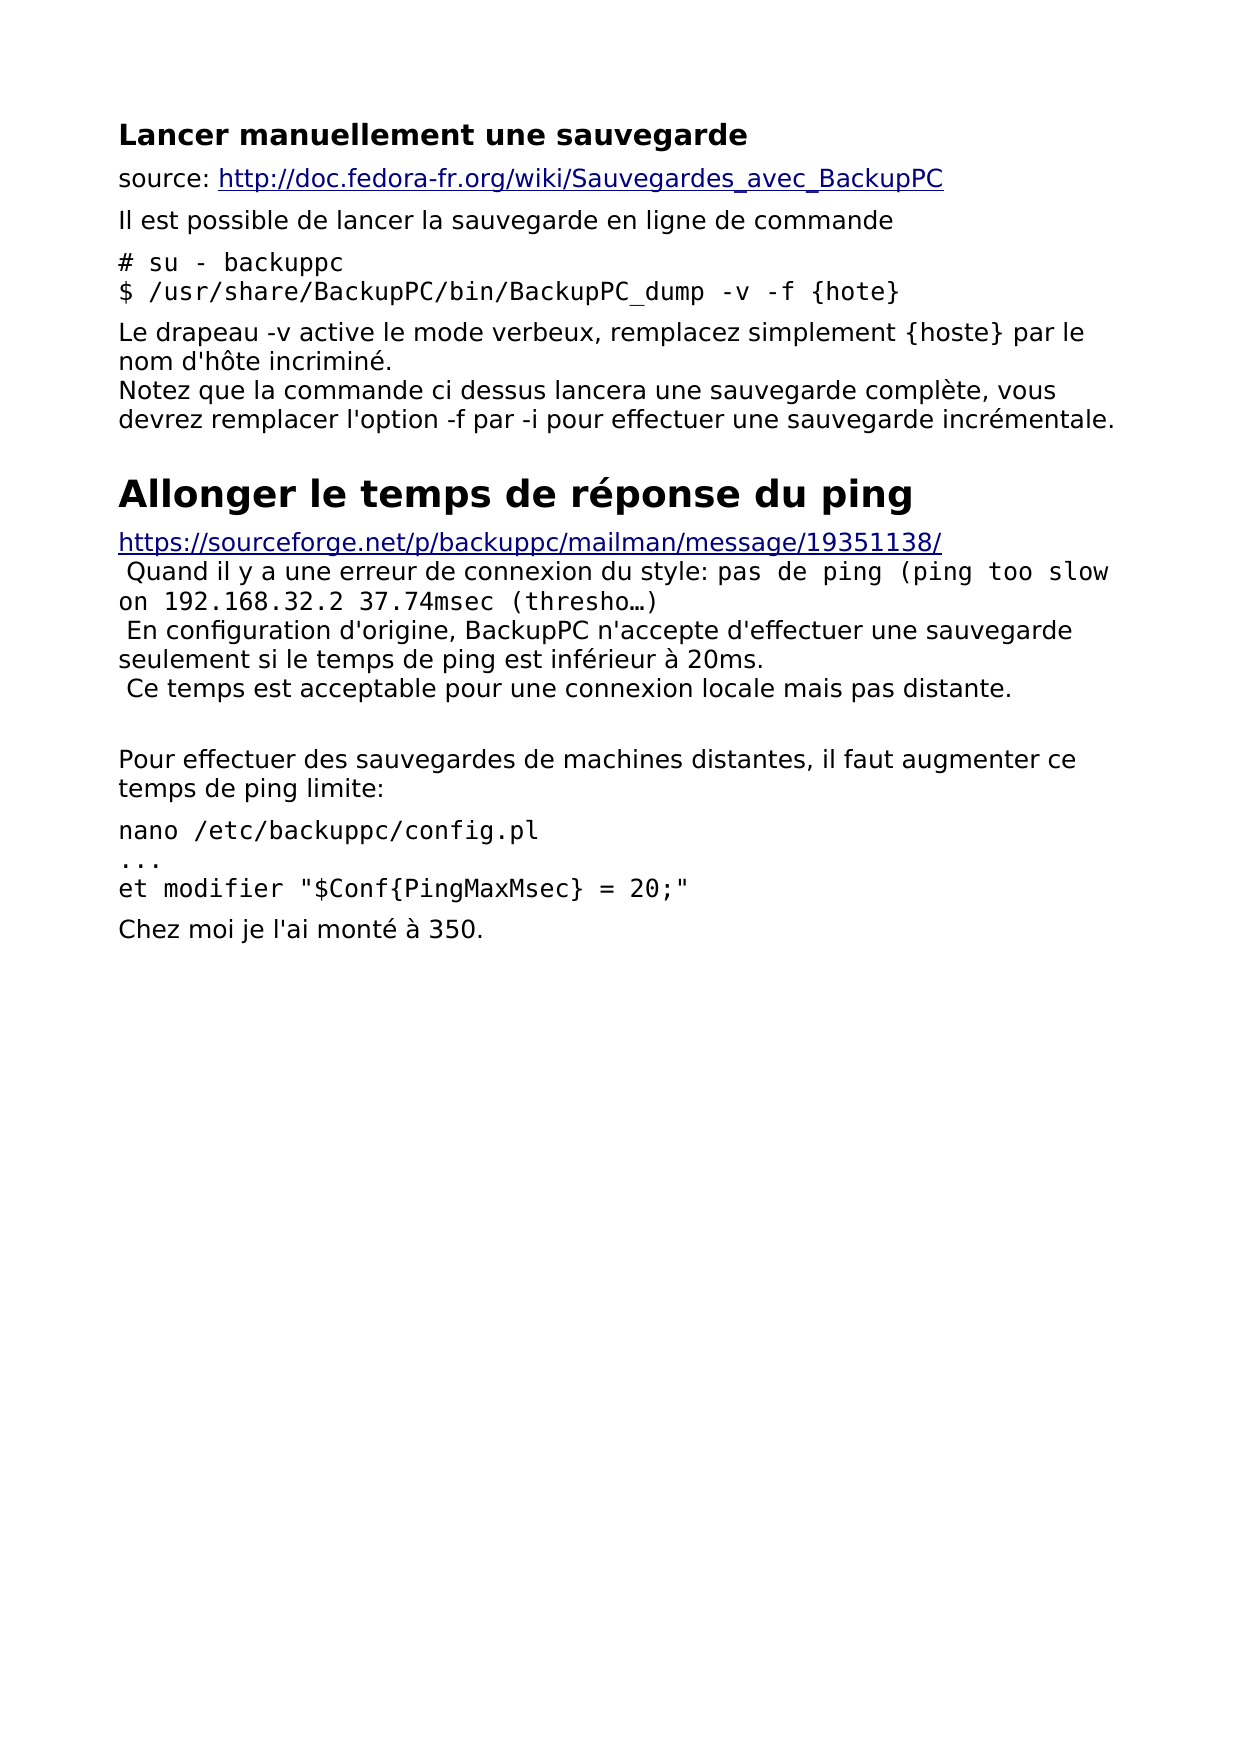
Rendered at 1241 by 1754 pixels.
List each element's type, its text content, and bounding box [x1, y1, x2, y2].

text https://sourceforge.net/p/backuppc/mailman/message/19351138/ Quand il y a une erreur de connexion du style: pas de ping (ping too slow on 192.168.32.2 37.74msec (thresho…) En configuration d'origine, BackupPC n'accepte d'effectuer une sauvegarde seulement si le temps de ping est inférieur à 20ms. Ce temps est acceptable pour une connexion locale mais pas distante. [118, 528, 1122, 732]
subtitle Lancer manuellement une sauvegarde [118, 118, 1122, 152]
text nano /etc/backuppc/config.pl ... et modifier "$Conf{PingMaxMsec} = 20;" [118, 816, 1122, 903]
text Le drapeau -v active le mode verbeux, remplacez simplement {hoste} par le nom d'hôte incriminé. Notez que la commande ci dessus lancera une sauvegarde complète, vous devrez remplacer l'option -f par -i pour effectuer une sauvegarde incrémentale. [118, 318, 1122, 435]
subtitle Allonger le temps de réponse du ping [118, 472, 1122, 516]
text Il est possible de lancer la sauvegarde en ligne de commande [118, 206, 1122, 235]
text Chez moi je l'ai monté à 350. [118, 915, 1122, 944]
text # su - backuppc $ /usr/share/BackupPC/bin/BackupPC_dump -v -f {hote} [118, 248, 1122, 306]
text Pour effectuer des sauvegardes de machines distantes, il faut augmenter ce temps de ping limite: [118, 745, 1122, 803]
text source: http://doc.fedora-fr.org/wiki/Sauvegardes_avec_BackupPC [118, 164, 1122, 194]
